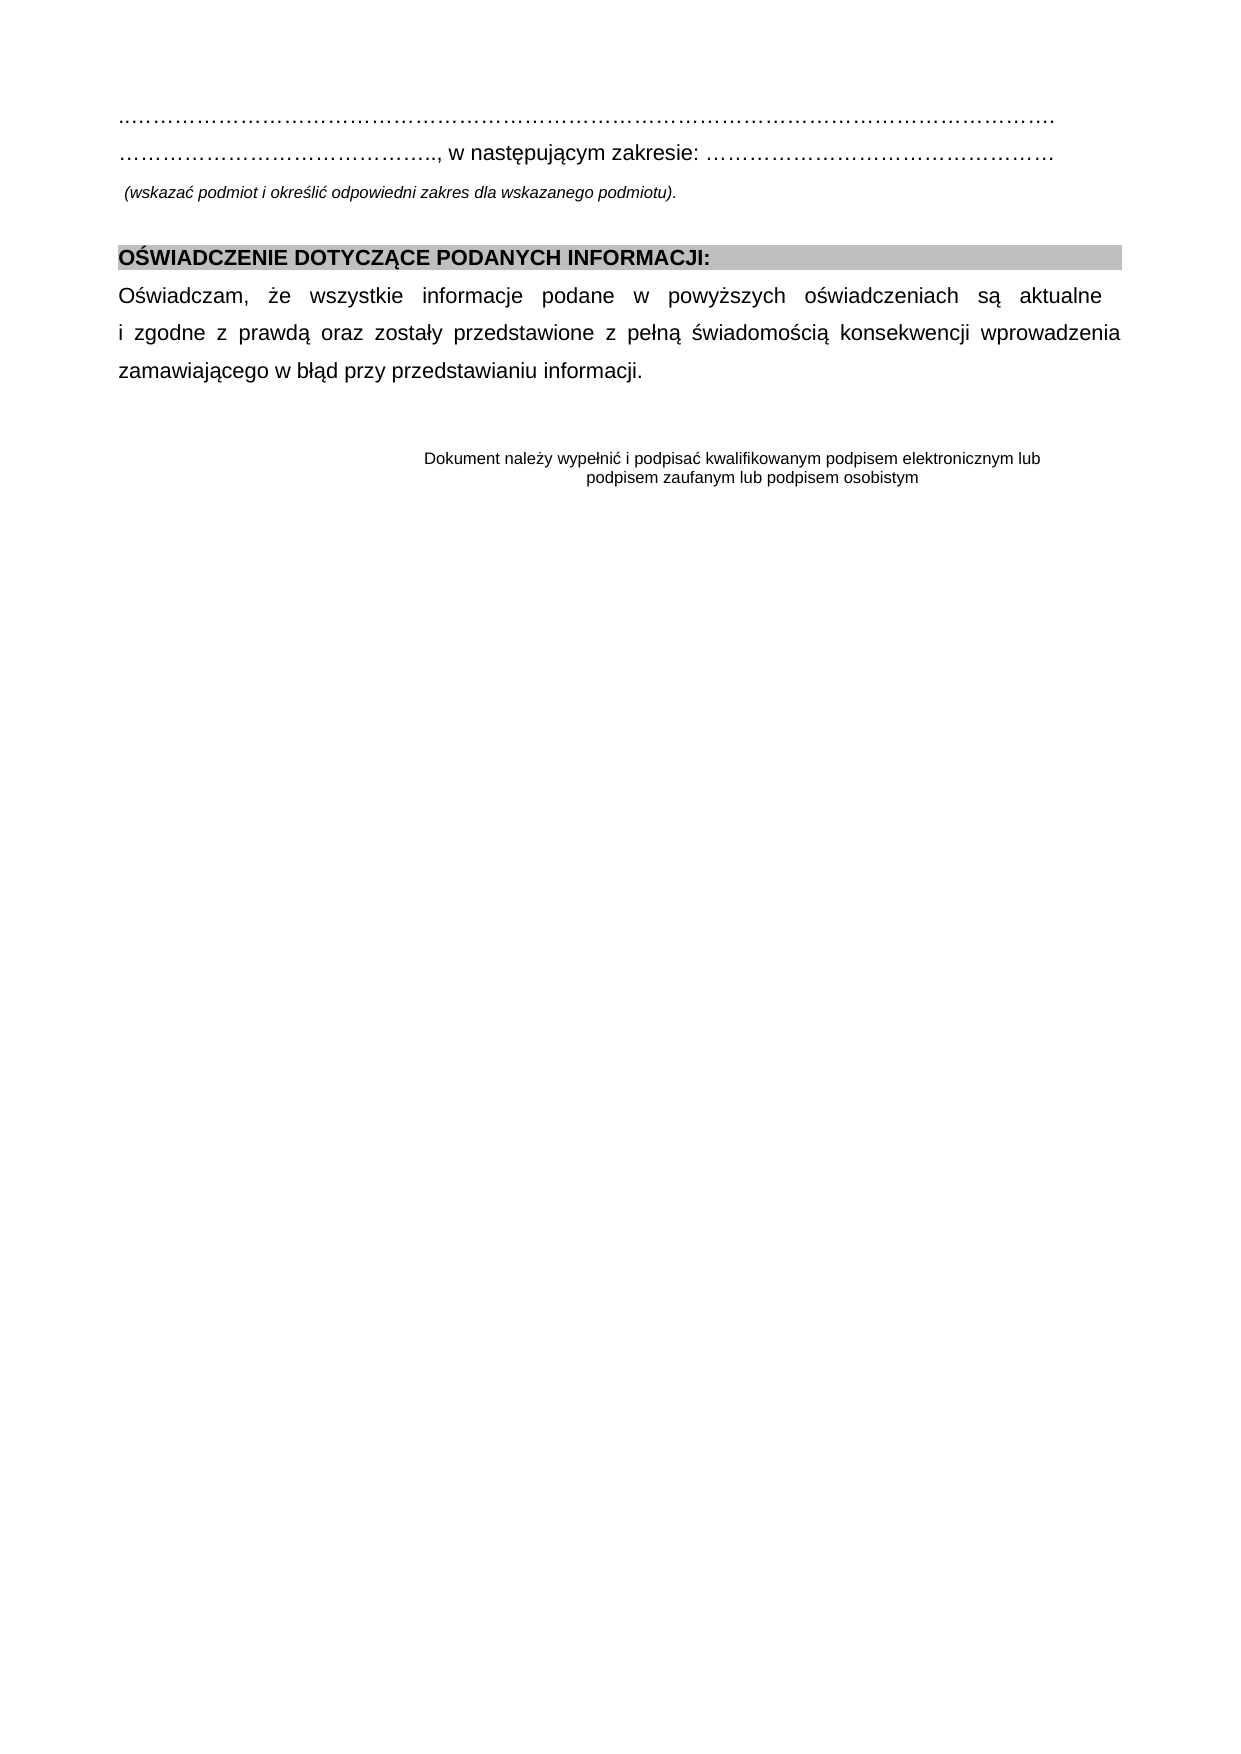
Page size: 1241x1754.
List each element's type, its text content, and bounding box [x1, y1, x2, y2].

text ..……………………………………………………………………………………………………………….…………………………………….., w następującym zakresie: ………………………………………… [118, 102, 1122, 166]
text podpisem zaufanym lub podpisem osobistym [118, 468, 1122, 487]
text OŚWIADCZENIE DOTYCZĄCE PODANYCH INFORMACJI: [118, 245, 1122, 270]
text (wskazać podmiot i określić odpowiedni zakres dla wskazanego podmiotu). [118, 178, 1122, 203]
text Dokument należy wypełnić i podpisać kwalifikowanym podpisem elektronicznym lub [118, 449, 1122, 468]
text Oświadczam, że wszystkie informacje podane w powyższych oświadczeniach są aktualne i zgodne z prawdą oraz zostały przedstawione z pełną świadomością konsekwencji wprowadzenia zamawiającego w błąd przy przedstawianiu informacji. [118, 282, 1122, 383]
